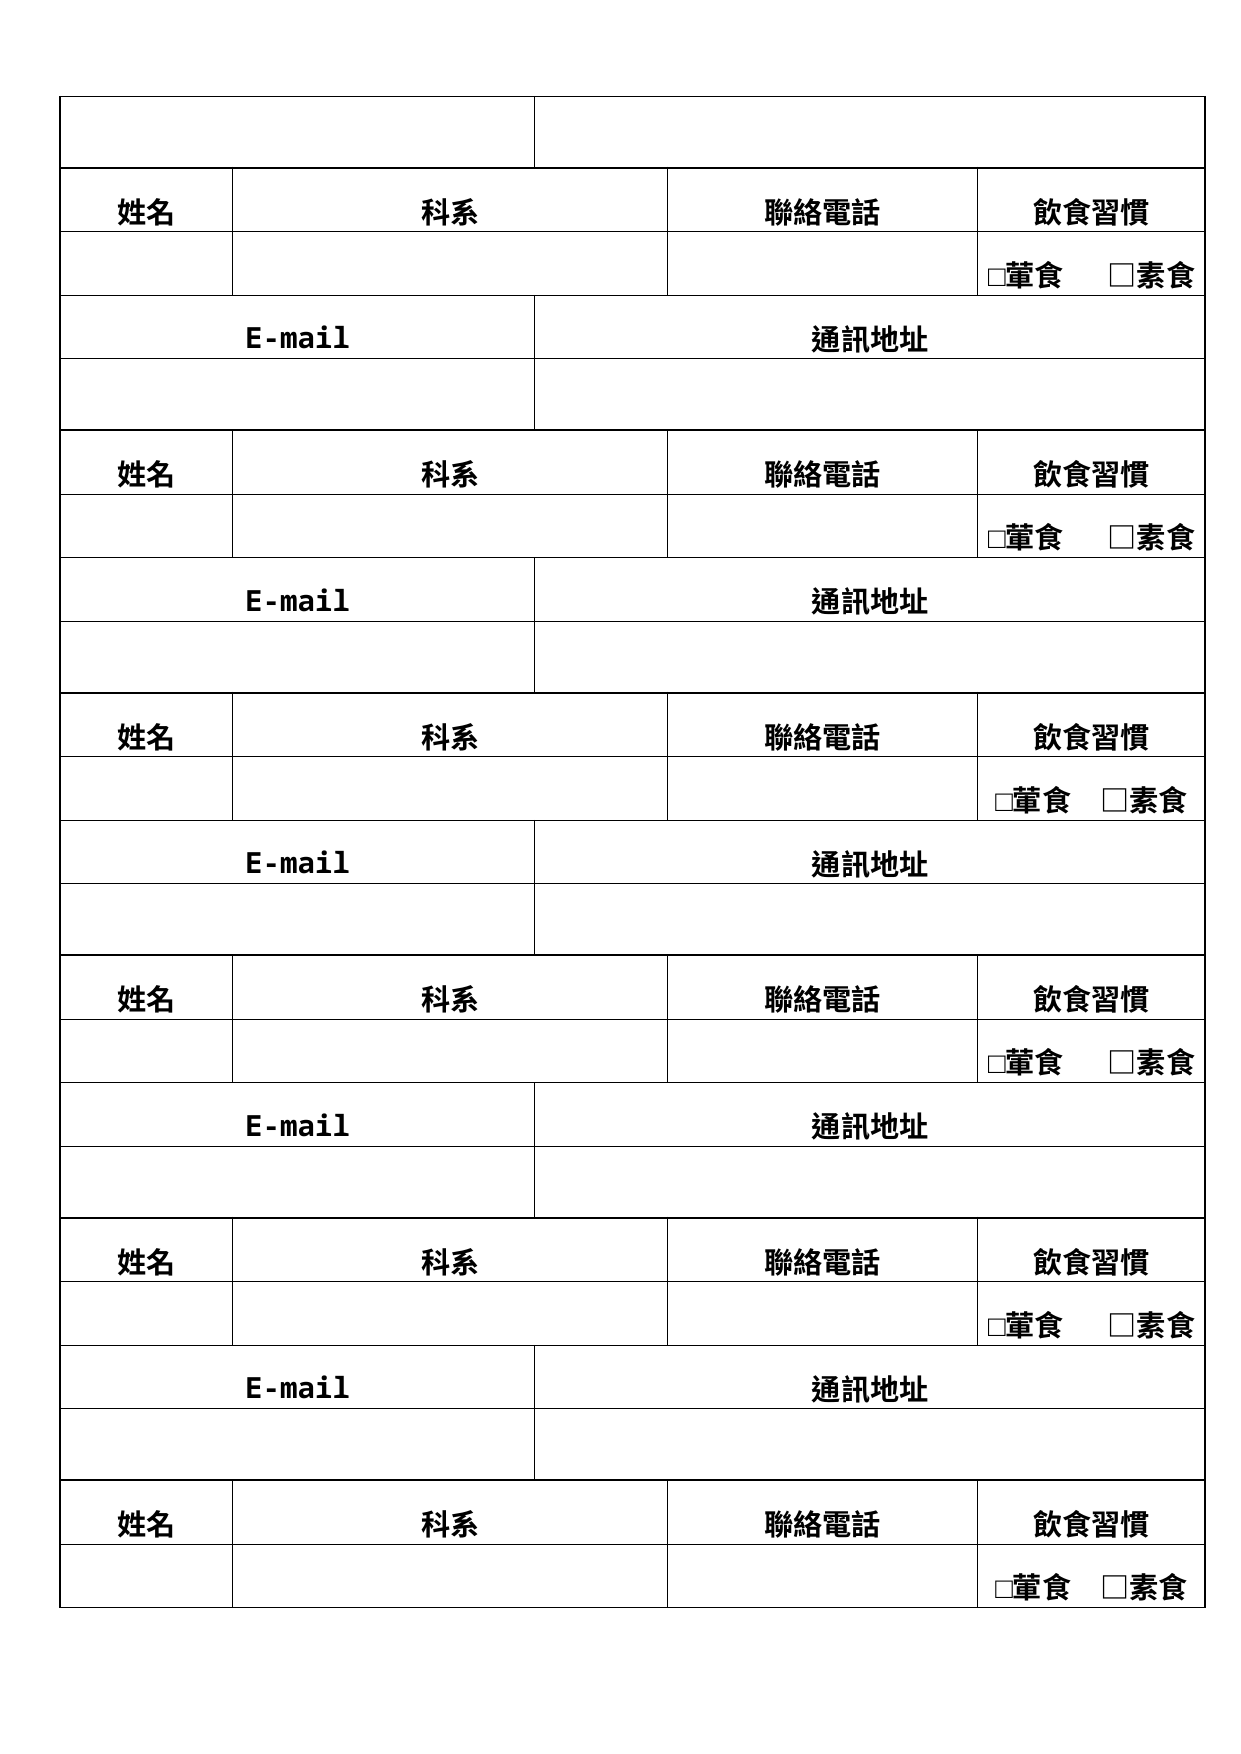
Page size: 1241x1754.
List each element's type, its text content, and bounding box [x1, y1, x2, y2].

table_cell [535, 884, 1204, 954]
table_cell 通訊地址 [535, 558, 1204, 621]
table_cell [61, 359, 534, 429]
table_cell 姓名 [61, 431, 232, 494]
table_cell 通訊地址 [535, 1083, 1204, 1146]
table_cell [233, 495, 667, 557]
table_cell [668, 495, 977, 557]
table_cell [61, 1147, 534, 1217]
table_cell [233, 757, 667, 820]
table_cell [61, 757, 232, 820]
table_cell 科系 [233, 1481, 667, 1544]
table_cell □葷食 □素食 [978, 232, 1204, 295]
table_cell 聯絡電話 [668, 1481, 977, 1544]
table_cell □葷食 □素食 [978, 495, 1204, 557]
table_cell 飲食習慣 [978, 431, 1204, 494]
table_cell 科系 [233, 169, 667, 231]
table_cell E-mail [61, 821, 534, 883]
table_cell [61, 495, 232, 557]
table_cell 飲食習慣 [978, 169, 1204, 231]
table_cell □葷食 □素食 [978, 757, 1204, 820]
table_cell 科系 [233, 694, 667, 756]
table_cell [668, 1282, 977, 1345]
table_cell 飲食習慣 [978, 956, 1204, 1019]
table_cell 聯絡電話 [668, 169, 977, 231]
table_cell 姓名 [61, 694, 232, 756]
table_cell 聯絡電話 [668, 956, 977, 1019]
table_cell 通訊地址 [535, 821, 1204, 883]
table_cell 科系 [233, 431, 667, 494]
table_cell 聯絡電話 [668, 431, 977, 494]
table_cell E-mail [61, 296, 534, 358]
table_cell [233, 1020, 667, 1082]
table_cell 飲食習慣 [978, 694, 1204, 756]
table_cell [535, 1147, 1204, 1217]
table_cell □葷食 □素食 [978, 1020, 1204, 1082]
table_cell [233, 1282, 667, 1345]
table_cell [668, 1020, 977, 1082]
table_cell [535, 1409, 1204, 1479]
table_cell 姓名 [61, 1481, 232, 1544]
table_cell [668, 757, 977, 820]
table_cell [535, 622, 1204, 692]
table_cell 聯絡電話 [668, 1219, 977, 1281]
table_cell □葷食 □素食 [978, 1282, 1204, 1345]
table_cell 姓名 [61, 1219, 232, 1281]
table_cell [61, 232, 232, 295]
table_cell [61, 97, 534, 167]
table_cell E-mail [61, 558, 534, 621]
table_cell [668, 1545, 977, 1607]
table_cell [535, 359, 1204, 429]
table_cell □葷食 □素食 [978, 1545, 1204, 1607]
table_cell [535, 97, 1204, 167]
table_cell 姓名 [61, 956, 232, 1019]
table_cell 科系 [233, 1219, 667, 1281]
table_cell [61, 622, 534, 692]
table_cell [233, 232, 667, 295]
table_cell [61, 1020, 232, 1082]
table_cell [61, 884, 534, 954]
table_cell [233, 1545, 667, 1607]
table_cell 飲食習慣 [978, 1219, 1204, 1281]
table_cell E-mail [61, 1083, 534, 1146]
table_cell 通訊地址 [535, 296, 1204, 358]
table_cell [61, 1409, 534, 1479]
table_cell 姓名 [61, 169, 232, 231]
table_cell [61, 1282, 232, 1345]
table_cell 聯絡電話 [668, 694, 977, 756]
table_cell [61, 1545, 232, 1607]
table_cell E-mail [61, 1346, 534, 1408]
table_cell [668, 232, 977, 295]
table_cell 通訊地址 [535, 1346, 1204, 1408]
table_cell 科系 [233, 956, 667, 1019]
table_cell 飲食習慣 [978, 1481, 1204, 1544]
